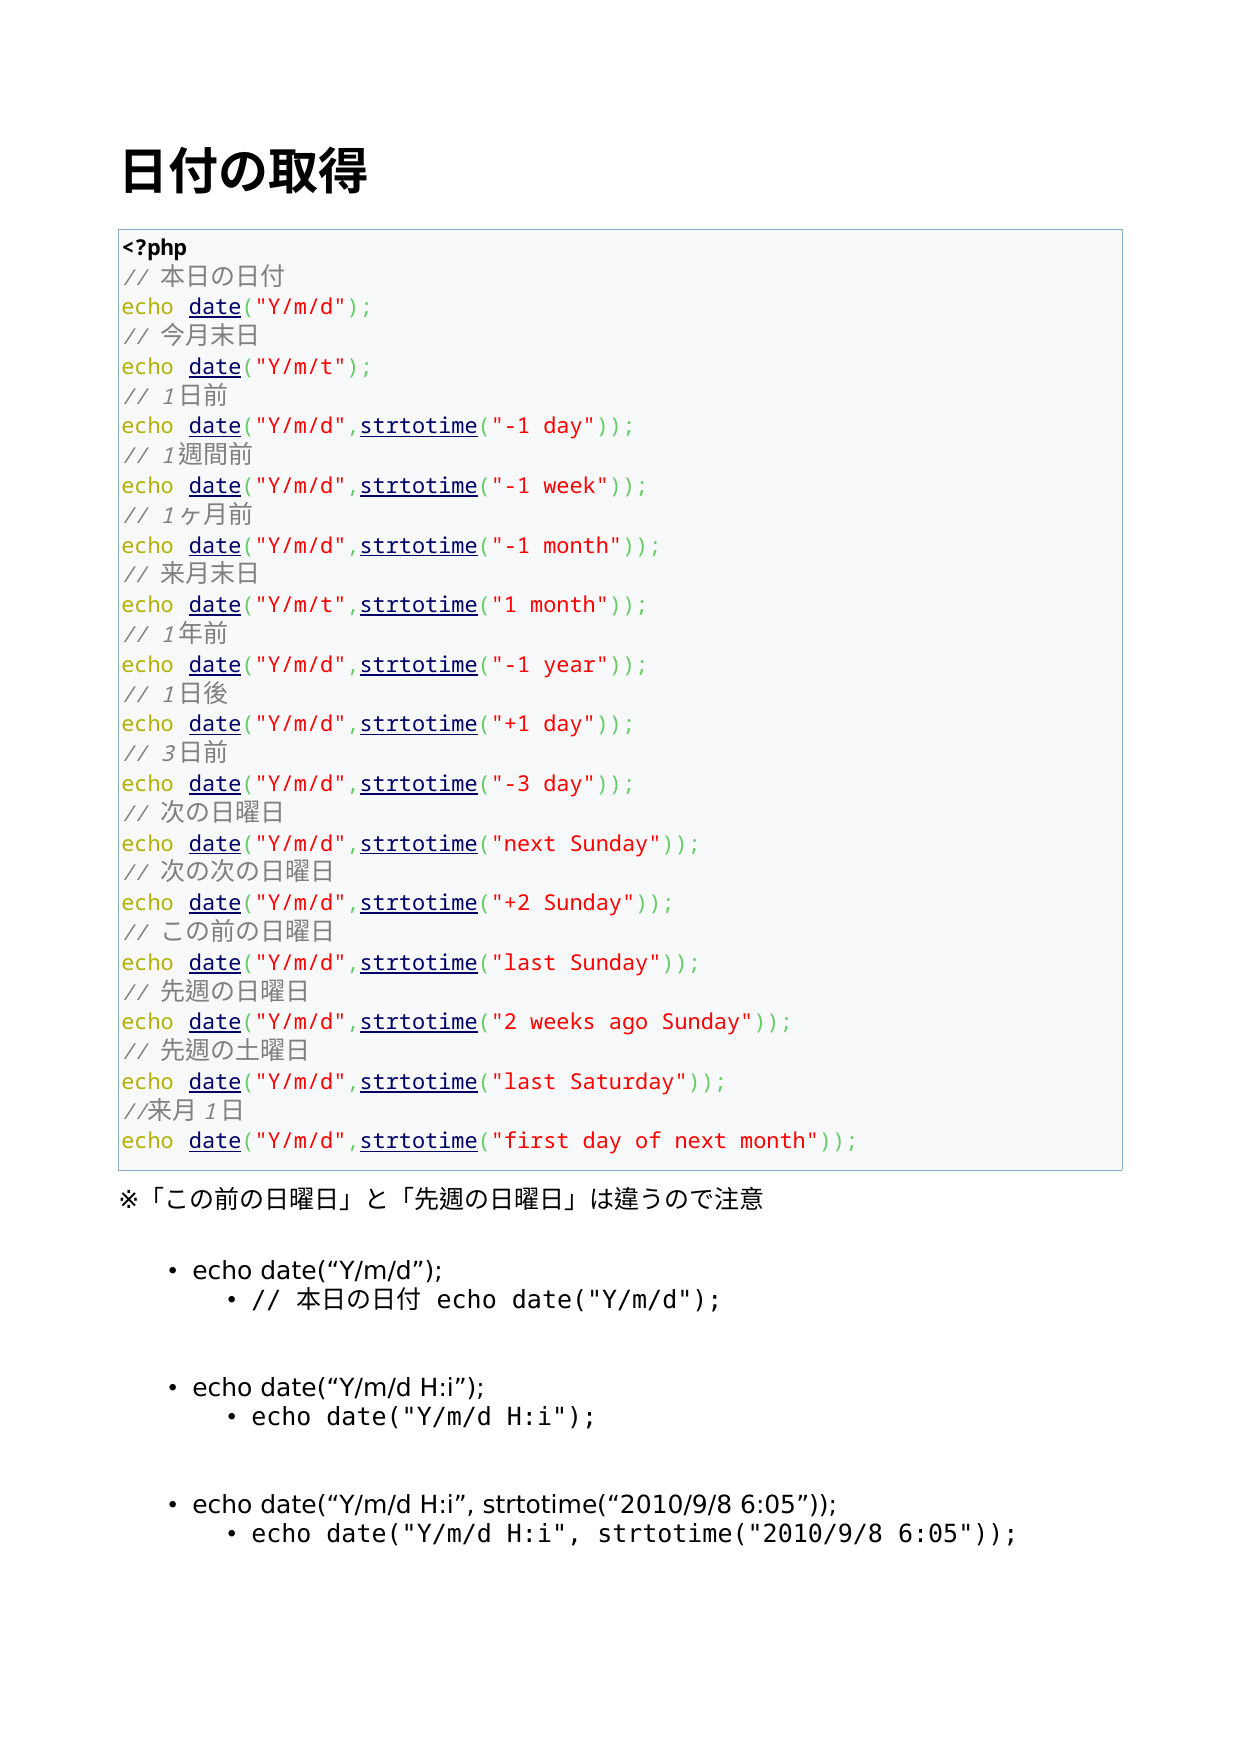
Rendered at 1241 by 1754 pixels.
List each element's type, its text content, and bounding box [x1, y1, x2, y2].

list echo date(“Y/m/d”); [177, 1256, 1122, 1285]
list echo date("Y/m/d H:i", strtotime("2010/9/8 6:05")); [236, 1520, 1122, 1549]
subtitle 日付の取得 [118, 143, 1122, 201]
list echo date(“Y/m/d H:i”); [177, 1373, 1122, 1402]
list echo date("Y/m/d H:i"); [236, 1402, 1122, 1432]
list echo date(“Y/m/d H:i”, strtotime(“2010/9/8 6:05”)); [177, 1491, 1122, 1520]
text ※「この前の日曜日」と「先週の日曜日」は違うので注意 [118, 1185, 1122, 1214]
table_header <?php // 本日の日付 echo date("Y/m/d"); // 今月末日 echo date("Y/m/t"); // 1日前 echo date("Y/m/d",strtotime("-1 day")); // 1週間前 echo date("Y/m/d",strtotime("-1 week")); // 1ヶ月前 echo date("Y/m/d",strtotime("-1 month")); // 来月末日 echo date("Y/m/t",strtotime("1 month")); // 1年前 echo date("Y/m/d",strtotime("-1 year")); // 1日後 echo date("Y/m/d",strtotime("+1 day")); // 3日前 echo date("Y/m/d",strtotime("-3 day")); // 次の日曜日 echo date("Y/m/d",strtotime("next Sunday")); // 次の次の日曜日 echo date("Y/m/d",strtotime("+2 Sunday")); // この前の日曜日 echo date("Y/m/d",strtotime("last Sunday")); // 先週の日曜日 echo date("Y/m/d",strtotime("2 weeks ago Sunday")); // 先週の土曜日 echo date("Y/m/d",strtotime("last Saturday")); //来月1日 echo date("Y/m/d",strtotime("first day of next month")); [119, 230, 1122, 1170]
list // 本日の日付 echo date("Y/m/d"); [236, 1285, 1122, 1314]
